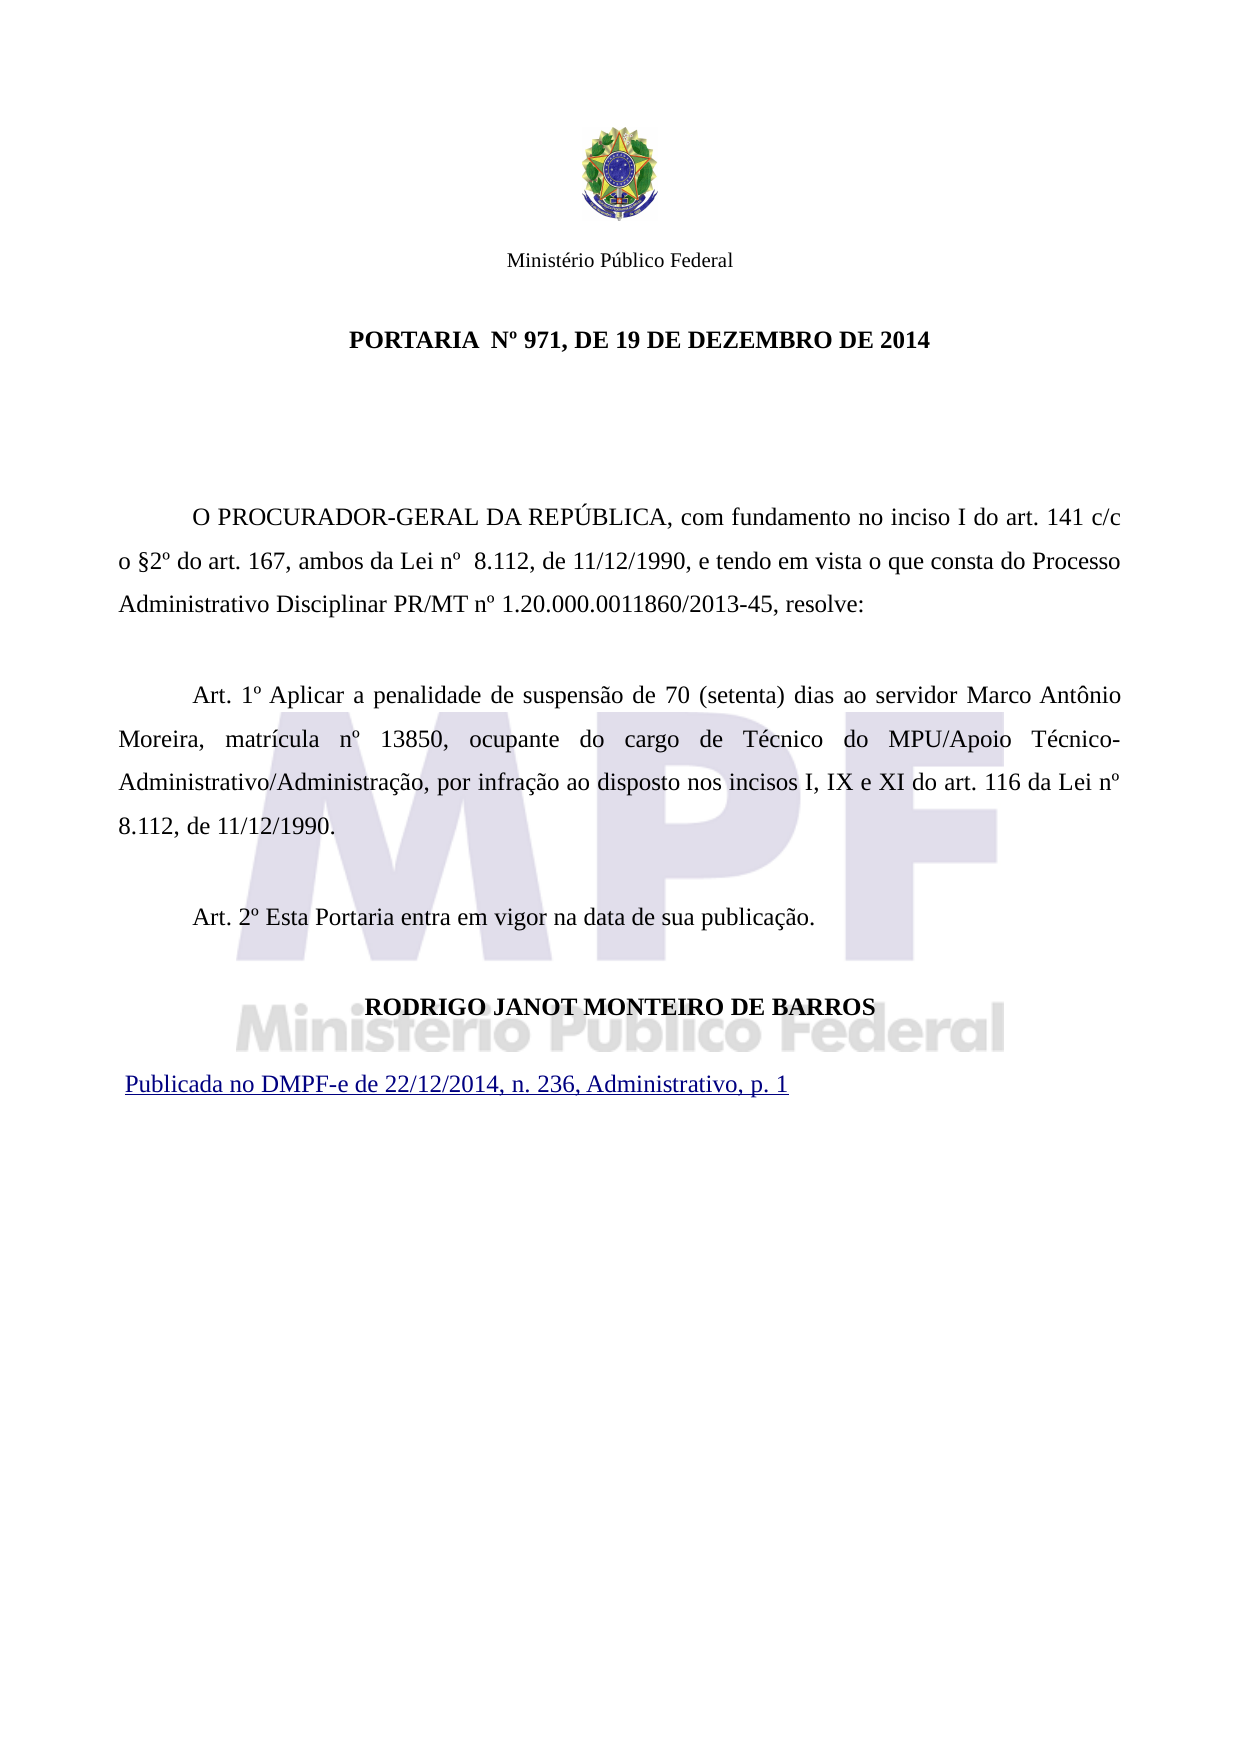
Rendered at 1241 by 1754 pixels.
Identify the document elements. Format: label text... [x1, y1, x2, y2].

text Publicada no DMPF-e de 22/12/2014, n. 236, Administrativo, p. 1 [118, 1068, 1122, 1098]
text RODRIGO JANOT MONTEIRO DE BARROS [118, 992, 1122, 1021]
text PORTARIA Nº 971, DE 19 DE DEZEMBRO DE 2014 [118, 325, 1122, 354]
picture [236, 1021, 1004, 1052]
picture [236, 839, 1004, 901]
text O PROCURADOR-GERAL DA REPÚBLICA, com fundamento no inciso I do art. 141 c/c o §2º do art. 167, ambos da Lei nº 8.112, de 11/12/1990, e tendo em vista o que consta do Processo Administrativo Disciplinar PR/MT nº 1.20.000.0011860/2013-45, resolve: [118, 502, 1122, 618]
picture [236, 930, 1004, 992]
text Art. 2º Esta Portaria entra em vigor na data de sua publicação. [118, 901, 1122, 930]
text Art. 1º Aplicar a penalidade de suspensão de 70 (setenta) dias ao servidor Marco Antônio Moreira, matrícula nº 13850, ocupante do cargo de Técnico do MPU/Apoio Técnico-Administrativo/Administração, por infração ao disposto nos incisos I, IX e XI do art. 116 da Lei nº 8.112, de 11/12/1990. [118, 680, 1122, 839]
